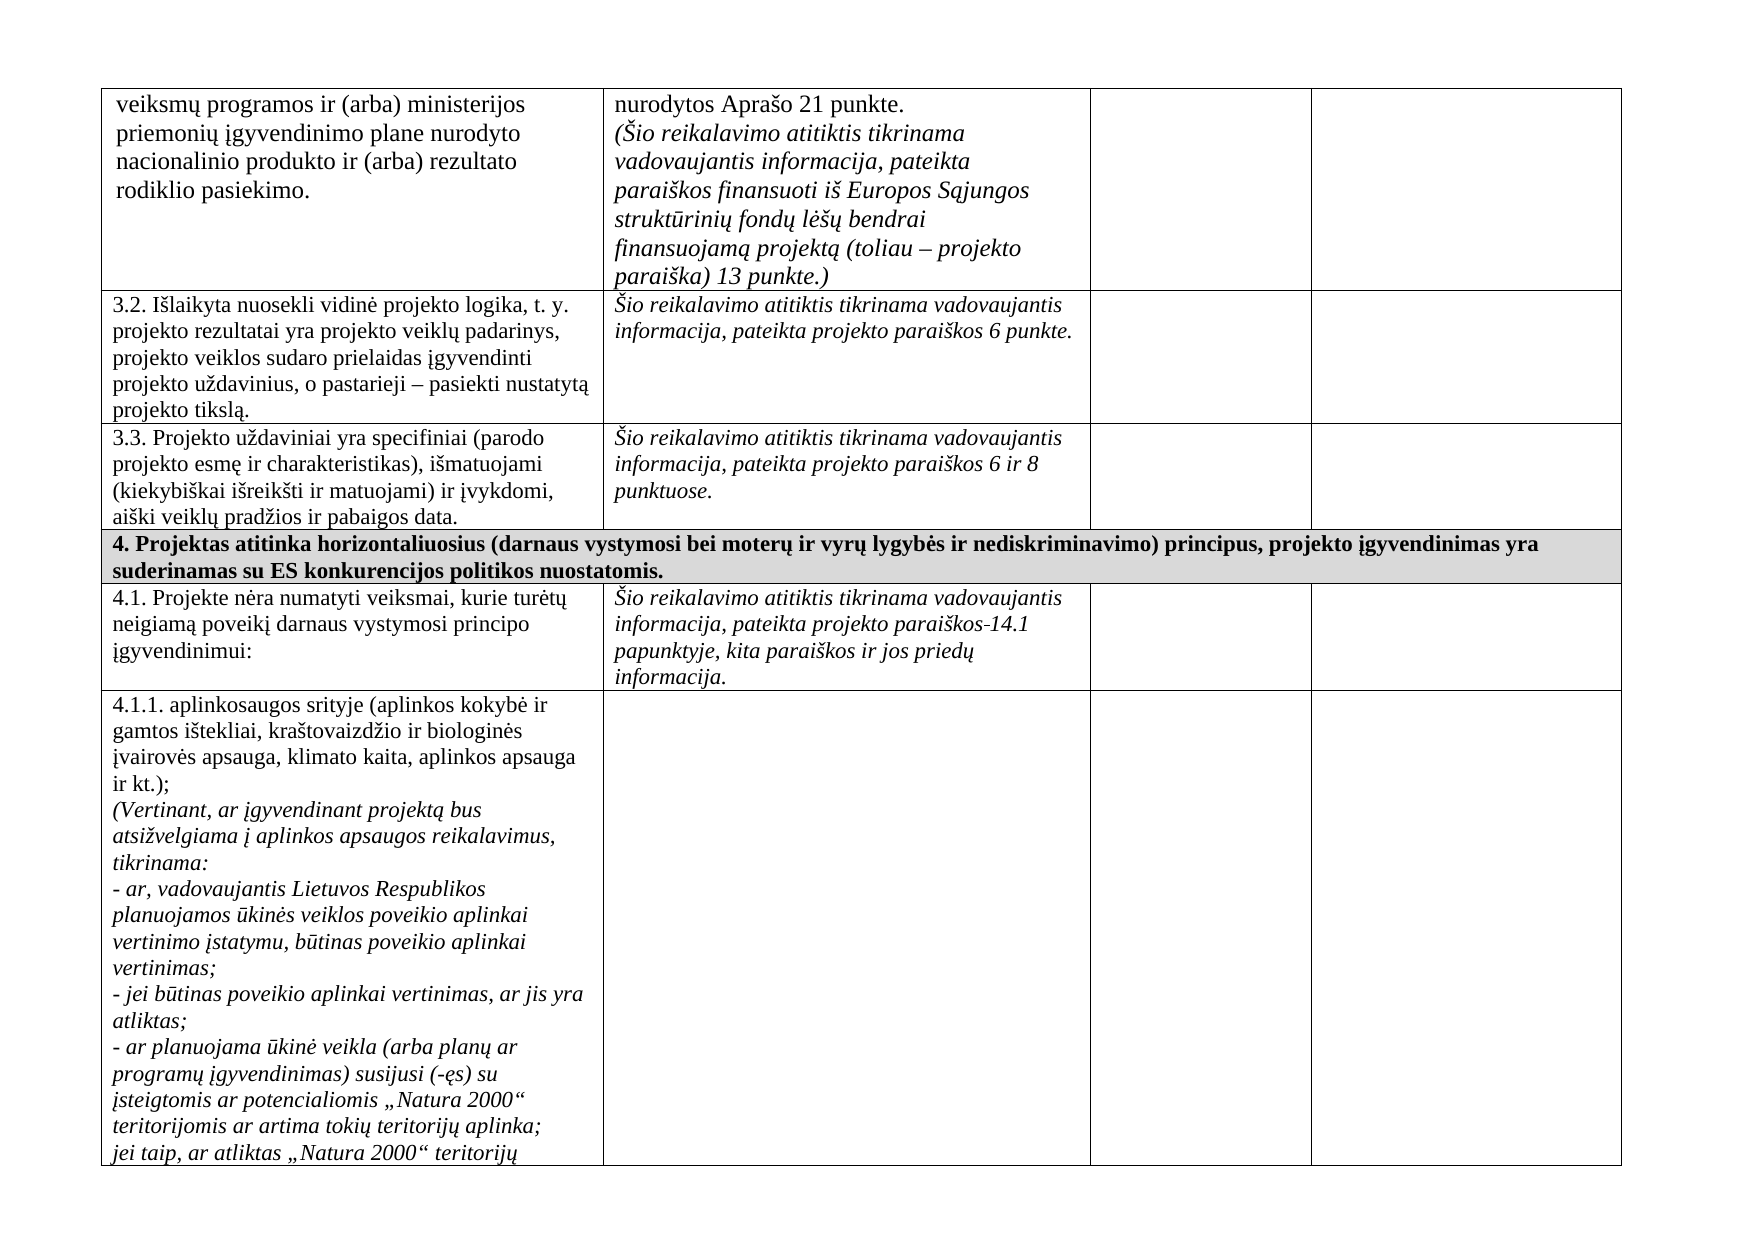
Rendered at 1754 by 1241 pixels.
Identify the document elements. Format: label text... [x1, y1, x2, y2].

table_cell veiksmų programos ir (arba) ministerijos priemonių įgyvendinimo plane nurodyto nacionalinio produkto ir (arba) rezultato rodiklio pasiekimo. [102, 89, 603, 290]
table_cell [1312, 89, 1621, 290]
table_cell [1312, 691, 1621, 1165]
table_cell [1312, 291, 1621, 423]
table_cell nurodytos Aprašo 21 punkte. (Šio reikalavimo atitiktis tikrinama vadovaujantis informacija, pateikta paraiškos finansuoti iš Europos Sąjungos struktūrinių fondų lėšų bendrai finansuojamą projektą (toliau – projekto paraiška) 13 punkte.) [604, 89, 1090, 290]
table_cell Šio reikalavimo atitiktis tikrinama vadovaujantis informacija, pateikta projekto paraiškos 14.1 papunktyje, kita paraiškos ir jos priedų informacija. [604, 584, 1090, 689]
table_cell [1091, 291, 1311, 423]
table_cell 4. Projektas atitinka horizontaliuosius (darnaus vystymosi bei moterų ir vyrų lygybės ir nediskriminavimo) principus, projekto įgyvendinimas yra suderinamas su ES konkurencijos politikos nuostatomis. [102, 530, 1621, 583]
table_cell [1312, 584, 1621, 689]
table_cell [1091, 691, 1311, 1165]
table_cell [1091, 584, 1311, 689]
table_cell [1312, 424, 1621, 529]
table_cell 3.2. Išlaikyta nuosekli vidinė projekto logika, t. y. projekto rezultatai yra projekto veiklų padarinys, projekto veiklos sudaro prielaidas įgyvendinti projekto uždavinius, o pastarieji – pasiekti nustatytą projekto tikslą. [102, 291, 603, 423]
table_cell [1091, 89, 1311, 290]
table_cell Šio reikalavimo atitiktis tikrinama vadovaujantis informacija, pateikta projekto paraiškos 6 ir 8 punktuose. [604, 424, 1090, 529]
table_cell [604, 691, 1090, 1165]
table_cell 4.1.1. aplinkosaugos srityje (aplinkos kokybė ir gamtos ištekliai, kraštovaizdžio ir biologinės įvairovės apsauga, klimato kaita, aplinkos apsauga ir kt.); (Vertinant, ar įgyvendinant projektą bus atsižvelgiama į aplinkos apsaugos reikalavimus, tikrinama: - ar, vadovaujantis Lietuvos Respublikos planuojamos ūkinės veiklos poveikio aplinkai vertinimo įstatymu, būtinas poveikio aplinkai vertinimas; - jei būtinas poveikio aplinkai vertinimas, ar jis yra atliktas; - ar planuojama ūkinė veikla (arba planų ar programų įgyvendinimas) susijusi (-ęs) su įsteigtomis ar potencialiomis „Natura 2000“ teritorijomis ar artima tokių teritorijų aplinka; jei taip, ar atliktas „Natura 2000“ teritorijų [102, 691, 603, 1165]
table_cell Šio reikalavimo atitiktis tikrinama vadovaujantis informacija, pateikta projekto paraiškos 6 punkte. [604, 291, 1090, 423]
table_cell [1091, 424, 1311, 529]
table_cell 4.1. Projekte nėra numatyti veiksmai, kurie turėtų neigiamą poveikį darnaus vystymosi principo įgyvendinimui: [102, 584, 603, 689]
table_cell 3.3. Projekto uždaviniai yra specifiniai (parodo projekto esmę ir charakteristikas), išmatuojami (kiekybiškai išreikšti ir matuojami) ir įvykdomi, aiški veiklų pradžios ir pabaigos data. [102, 424, 603, 529]
